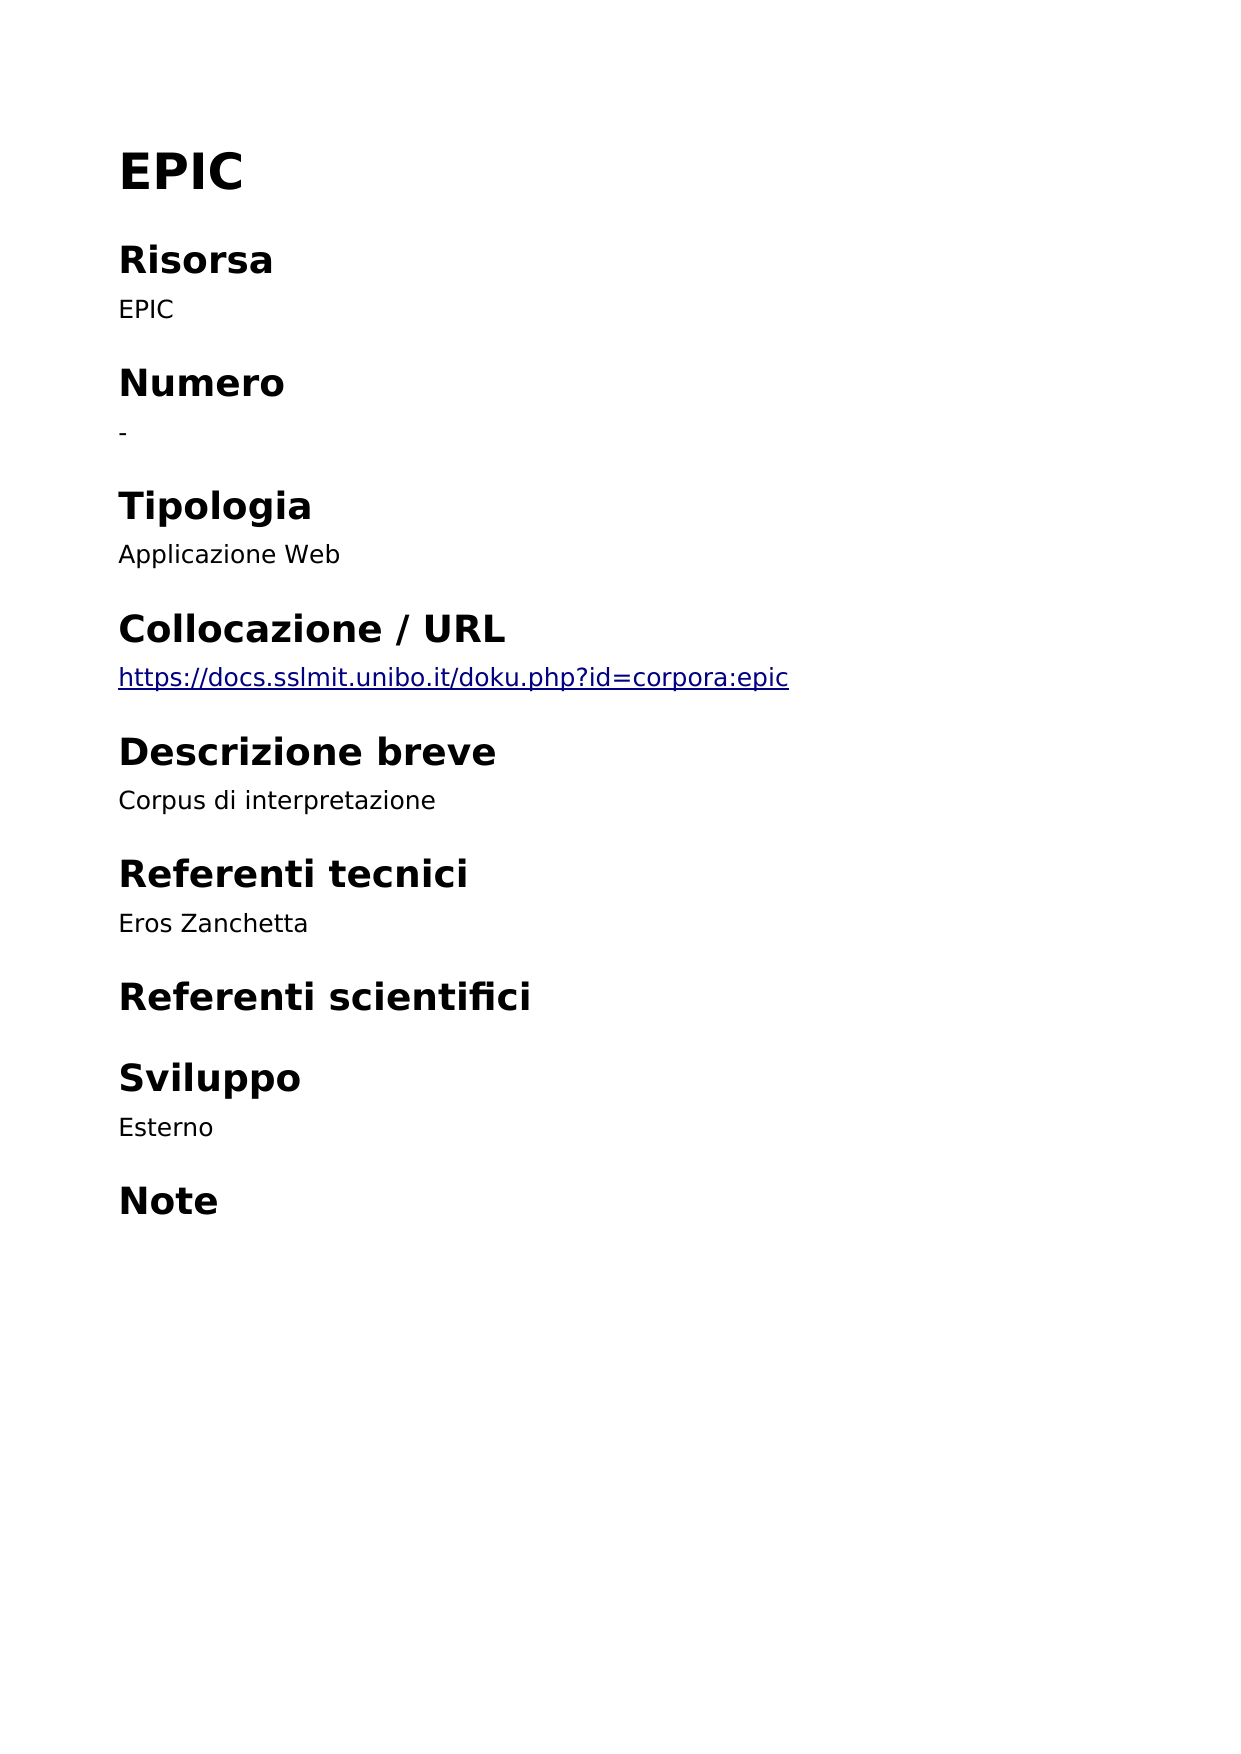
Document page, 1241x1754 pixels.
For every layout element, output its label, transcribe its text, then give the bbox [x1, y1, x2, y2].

text https://docs.sslmit.unibo.it/doku.php?id=corpora:epic [118, 663, 1122, 693]
subtitle Tipologia [118, 484, 1122, 528]
subtitle Referenti tecnici [118, 853, 1122, 897]
subtitle Numero [118, 362, 1122, 405]
subtitle Referenti scientifici [118, 976, 1122, 1019]
text Esterno [118, 1113, 1122, 1142]
subtitle Risorsa [118, 239, 1122, 282]
subtitle EPIC [118, 143, 1122, 201]
text EPIC [118, 295, 1122, 324]
text - [118, 418, 1122, 447]
subtitle Collocazione / URL [118, 607, 1122, 651]
subtitle Note [118, 1180, 1122, 1223]
subtitle Sviluppo [118, 1057, 1122, 1101]
text Corpus di interpretazione [118, 786, 1122, 815]
text Eros Zanchetta [118, 909, 1122, 938]
subtitle Descrizione breve [118, 730, 1122, 774]
text Applicazione Web [118, 541, 1122, 570]
